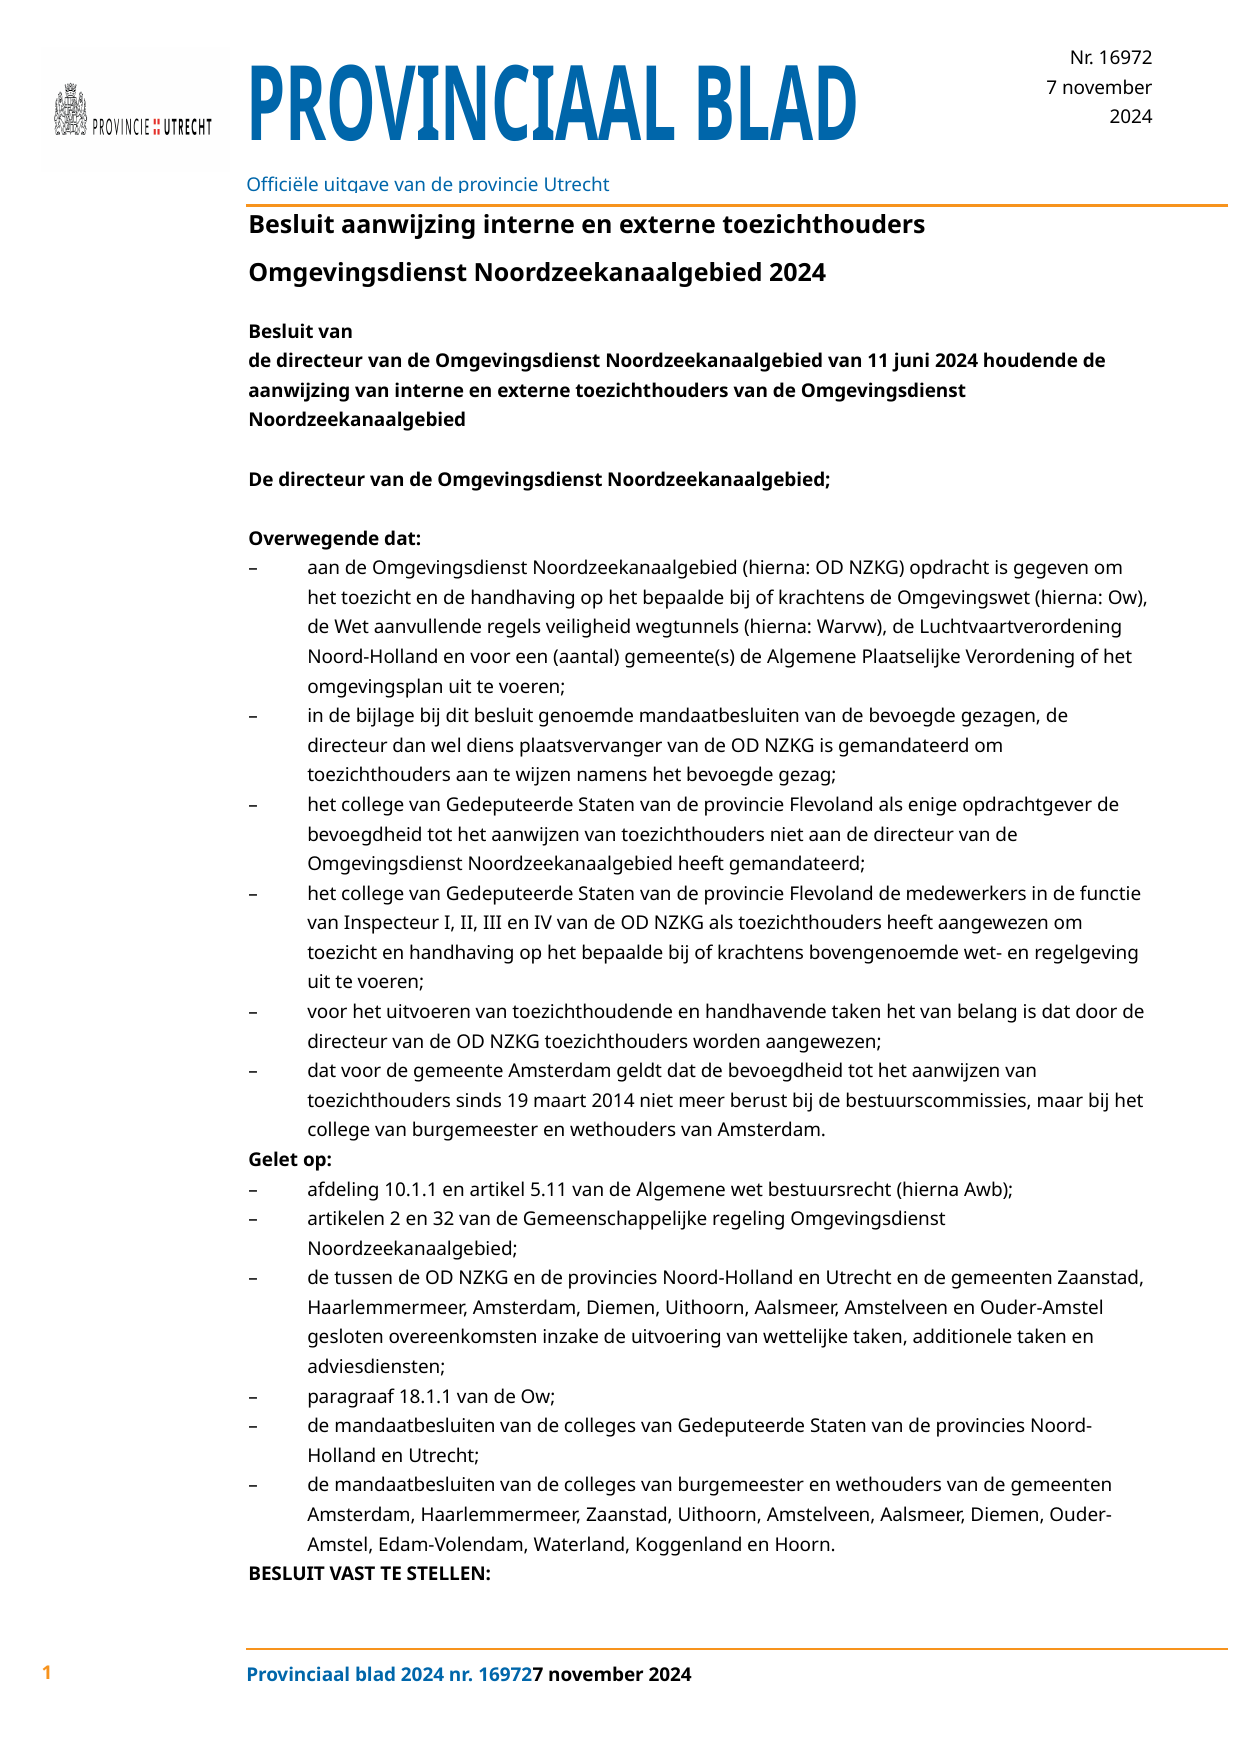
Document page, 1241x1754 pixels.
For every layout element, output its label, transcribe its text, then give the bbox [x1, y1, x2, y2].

text BESLUIT VAST TE STELLEN: [248, 1560, 1152, 1586]
picture [41, 47, 231, 172]
text de directeur van de Omgevingsdienst Noordzeekanaalgebied van 11 juni 2024 houdende de aanwijzing van interne en externe toezichthouders van de Omgevingsdienst Noordzeekanaalgebied [248, 347, 1152, 432]
list voor het uitvoeren van toezichthoudende en handhavende taken het van belang is dat door de directeur van de OD NZKG toezichthouders worden aangewezen; [248, 998, 1152, 1054]
list artikelen 2 en 32 van de Gemeenschappelijke regeling Omgevingsdienst Noordzeekanaalgebied; [248, 1205, 1152, 1261]
list de tussen de OD NZKG en de provincies Noord-Holland en Utrecht en de gemeenten Zaanstad, Haarlemmermeer, Amsterdam, Diemen, Uithoorn, Aalsmeer, Amstelveen en Ouder-Amstel gesloten overeenkomsten inzake de uitvoering van wettelijke taken, additionele taken en adviesdiensten; [248, 1264, 1152, 1379]
list de mandaatbesluiten van de colleges van burgemeester en wethouders van de gemeenten Amsterdam, Haarlemmermeer, Zaanstad, Uithoorn, Amstelveen, Aalsmeer, Diemen, Ouder-Amstel, Edam-Volendam, Waterland, Koggenland en Hoorn. [248, 1472, 1152, 1557]
text De directeur van de Omgevingsdienst Noordzeekanaalgebied; [248, 466, 1152, 492]
list afdeling 10.1.1 en artikel 5.11 van de Algemene wet bestuursrecht (hierna Awb); [248, 1176, 1152, 1202]
list aan de Omgevingsdienst Noordzeekanaalgebied (hierna: OD NZKG) opdracht is gegeven om het toezicht en de handhaving op het bepaalde bij of krachtens de Omgevingswet (hierna: Ow), de Wet aanvullende regels veiligheid wegtunnels (hierna: Warvw), de Luchtvaartverordening Noord-Holland en voor een (aantal) gemeente(s) de Algemene Plaatselijke Verordening of het omgevingsplan uit te voeren; [248, 554, 1152, 699]
list dat voor de gemeente Amsterdam geldt dat de bevoegdheid tot het aanwijzen van toezichthouders sinds 19 maart 2014 niet meer berust bij de bestuurscommissies, maar bij het college van burgemeester en wethouders van Amsterdam. [248, 1057, 1152, 1142]
list het college van Gedeputeerde Staten van de provincie Flevoland als enige opdrachtgever de bevoegdheid tot het aanwijzen van toezichthouders niet aan de directeur van de Omgevingsdienst Noordzeekanaalgebied heeft gemandateerd; [248, 791, 1152, 876]
text Besluit aanwijzing interne en externe toezichthouders Omgevingsdienst Noordzeekanaalgebied 2024 [248, 207, 1152, 288]
list de mandaatbesluiten van de colleges van Gedeputeerde Staten van de provincies Noord-Holland en Utrecht; [248, 1412, 1152, 1468]
list in de bijlage bij dit besluit genoemde mandaatbesluiten van de bevoegde gezagen, de directeur dan wel diens plaatsvervanger van de OD NZKG is gemandateerd om toezichthouders aan te wijzen namens het bevoegde gezag; [248, 702, 1152, 787]
list het college van Gedeputeerde Staten van de provincie Flevoland de medewerkers in de functie van Inspecteur I, II, III en IV van de OD NZKG als toezichthouders heeft aangewezen om toezicht en handhaving op het bepaalde bij of krachtens bovengenoemde wet- en regelgeving uit te voeren; [248, 880, 1152, 994]
text Overwegende dat: [248, 525, 1152, 551]
text Gelet op: [248, 1146, 1152, 1172]
list paragraaf 18.1.1 van de Ow; [248, 1383, 1152, 1409]
text Besluit van [248, 318, 1152, 344]
